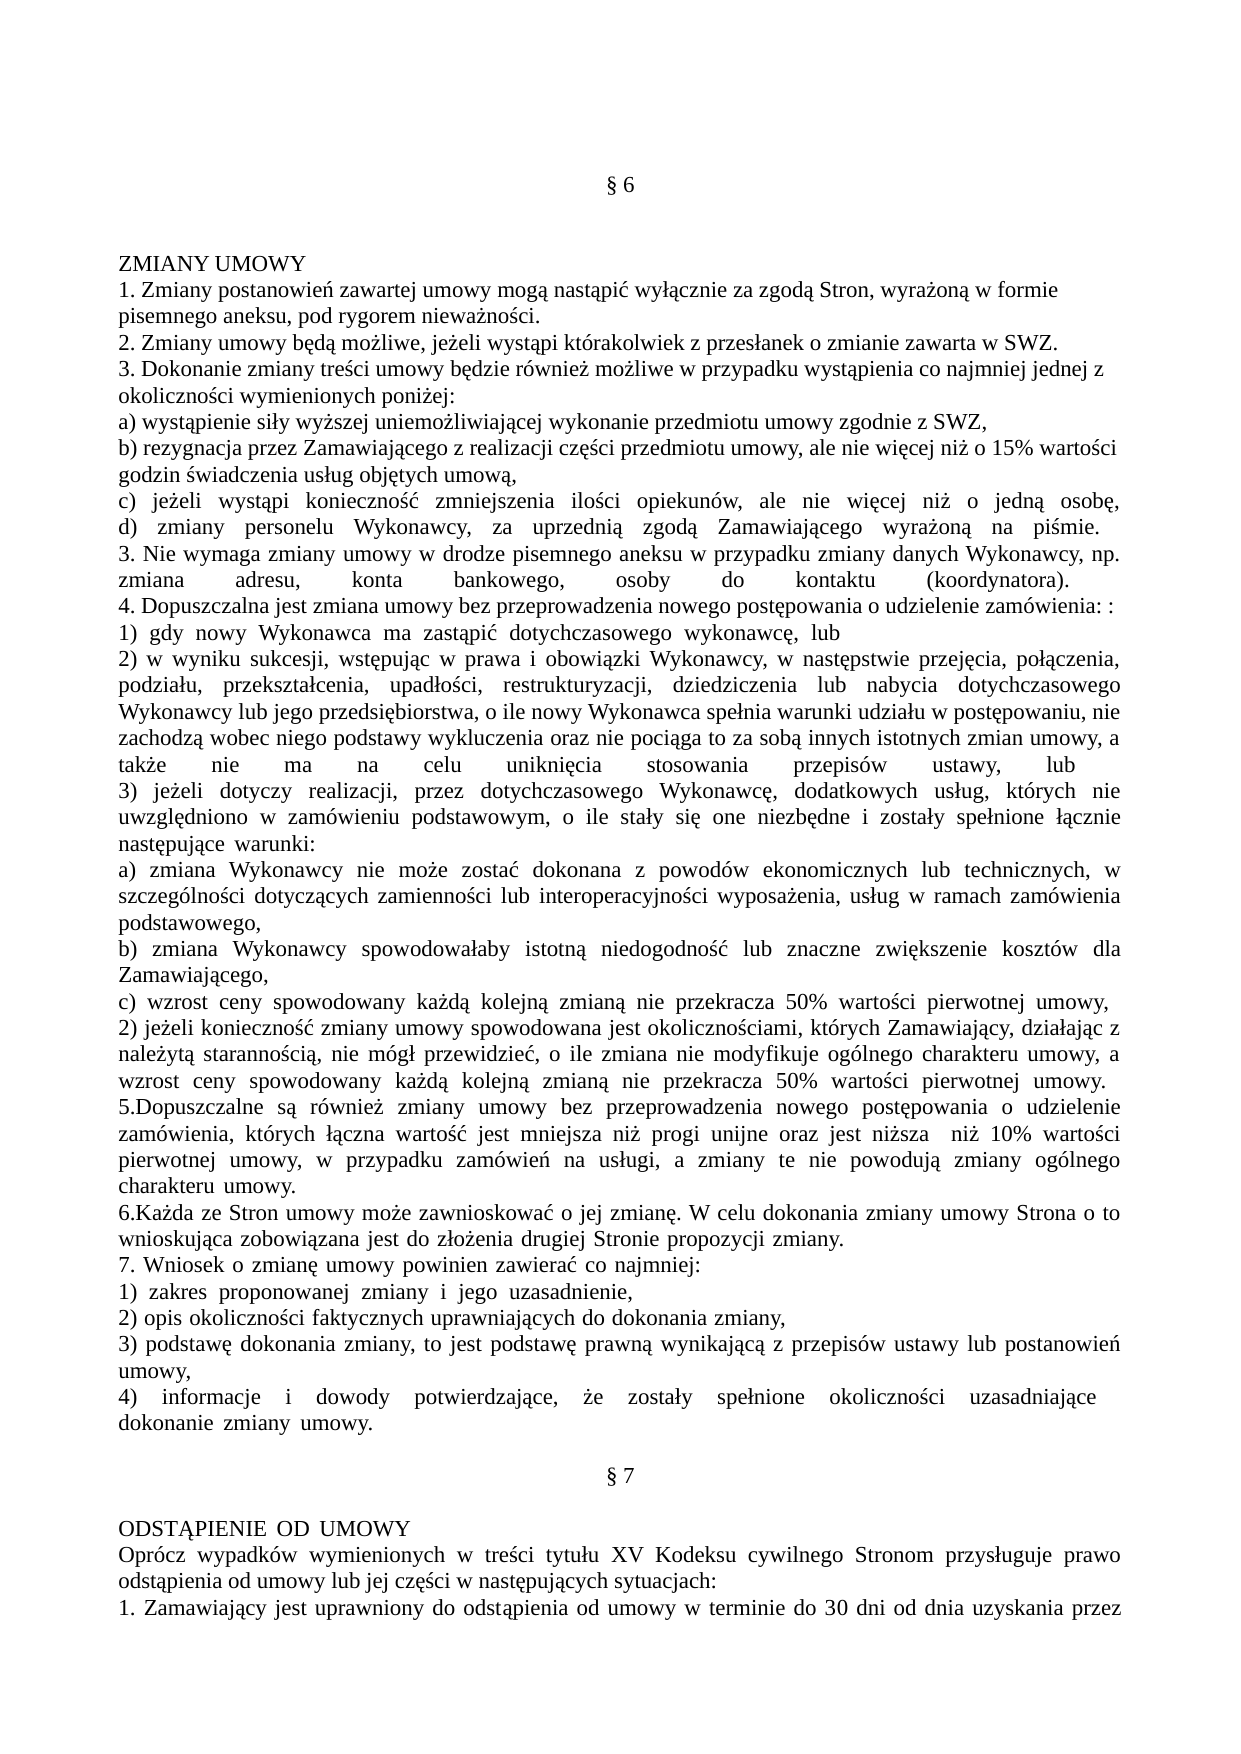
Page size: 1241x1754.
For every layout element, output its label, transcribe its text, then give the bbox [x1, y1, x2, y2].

text [118, 118, 1122, 171]
text 1. Zamawiający jest uprawniony do odstąpienia od umowy w terminie do 30 dni od dnia uzyskania przez [118, 1594, 1122, 1620]
text ZMIANY UMOWY 1. Zmiany postanowień zawartej umowy mogą nastąpić wyłącznie za zgodą Stron, wyrażoną w formie pisemnego aneksu, pod rygorem nieważności. 2. Zmiany umowy będą możliwe, jeżeli wystąpi którakolwiek z przesłanek o zmianie zawarta w SWZ. 3. Dokonanie zmiany treści umowy będzie również możliwe w przypadku wystąpienia co najmniej jednej z okoliczności wymienionych poniżej: a) wystąpienie siły wyższej uniemożliwiającej wykonanie przedmiotu umowy zgodnie z SWZ, b) rezygnacja przez Zamawiającego z realizacji części przedmiotu umowy, ale nie więcej niż o 15% wartości godzin świadczenia usług objętych umową, [118, 223, 1122, 487]
text § 7 [118, 1462, 1122, 1488]
text § 6 [118, 171, 1122, 223]
text c) jeżeli wystąpi konieczność zmniejszenia ilości opiekunów, ale nie więcej niż o jedną osobę, d) zmiany personelu Wykonawcy, za uprzednią zgodą Zamawiającego wyrażoną na piśmie. 3. Nie wymaga zmiany umowy w drodze pisemnego aneksu w przypadku zmiany danych Wykonawcy, np. zmiana adresu, konta bankowego, osoby do kontaktu (koordynatora). 4. Dopuszczalna jest zmiana umowy bez przeprowadzenia nowego postępowania o udzielenie zamówienia: : 1) gdy nowy Wykonawca ma zastąpić dotychczasowego wykonawcę, lub 2) w wyniku sukcesji, wstępując w prawa i obowiązki Wykonawcy, w następstwie przejęcia, połączenia, podziału, przekształcenia, upadłości, restrukturyzacji, dziedziczenia lub nabycia dotychczasowego Wykonawcy lub jego przedsiębiorstwa, o ile nowy Wykonawca spełnia warunki udziału w postępowaniu, nie zachodzą wobec niego podstawy wykluczenia oraz nie pociąga to za sobą innych istotnych zmian umowy, a także nie ma na celu uniknięcia stosowania przepisów ustawy, lub 3) jeżeli dotyczy realizacji, przez dotychczasowego Wykonawcę, dodatkowych usług, których nie uwzględniono w zamówieniu podstawowym, o ile stały się one niezbędne i zostały spełnione łącznie następujące warunki: a) zmiana Wykonawcy nie może zostać dokonana z powodów ekonomicznych lub technicznych, w szczególności dotyczących zamienności lub interoperacyjności wyposażenia, usług w ramach zamówienia podstawowego, b) zmiana Wykonawcy spowodowałaby istotną niedogodność lub znaczne zwiększenie kosztów dla Zamawiającego, c) wzrost ceny spowodowany każdą kolejną zmianą nie przekracza 50% wartości pierwotnej umowy, 2) jeżeli konieczność zmiany umowy spowodowana jest okolicznościami, których Zamawiający, działając z należytą starannością, nie mógł przewidzieć, o ile zmiana nie modyfikuje ogólnego charakteru umowy, a wzrost ceny spowodowany każdą kolejną zmianą nie przekracza 50% wartości pierwotnej umowy. 5.Dopuszczalne są również zmiany umowy bez przeprowadzenia nowego postępowania o udzielenie zamówienia, których łączna wartość jest mniejsza niż progi unijne oraz jest niższa niż 10% wartości pierwotnej umowy, w przypadku zamówień na usługi, a zmiany te nie powodują zmiany ogólnego charakteru umowy. 6.Każda ze Stron umowy może zawnioskować o jej zmianę. W celu dokonania zmiany umowy Strona o to wnioskująca zobowiązana jest do złożenia drugiej Stronie propozycji zmiany. 7. Wniosek o zmianę umowy powinien zawierać co najmniej: 1) zakres proponowanej zmiany i jego uzasadnienie, 2) opis okoliczności faktycznych uprawniających do dokonania zmiany, 3) podstawę dokonania zmiany, to jest podstawę prawną wynikającą z przepisów ustawy lub postanowień umowy, 4) informacje i dowody potwierdzające, że zostały spełnione okoliczności uzasadniające dokonanie zmiany umowy. [118, 487, 1122, 1462]
text ODSTĄPIENIE OD UMOWY Oprócz wypadków wymienionych w treści tytułu XV Kodeksu cywilnego Stronom przysługuje prawo odstąpienia od umowy lub jej części w następujących sytuacjach: [118, 1488, 1122, 1594]
